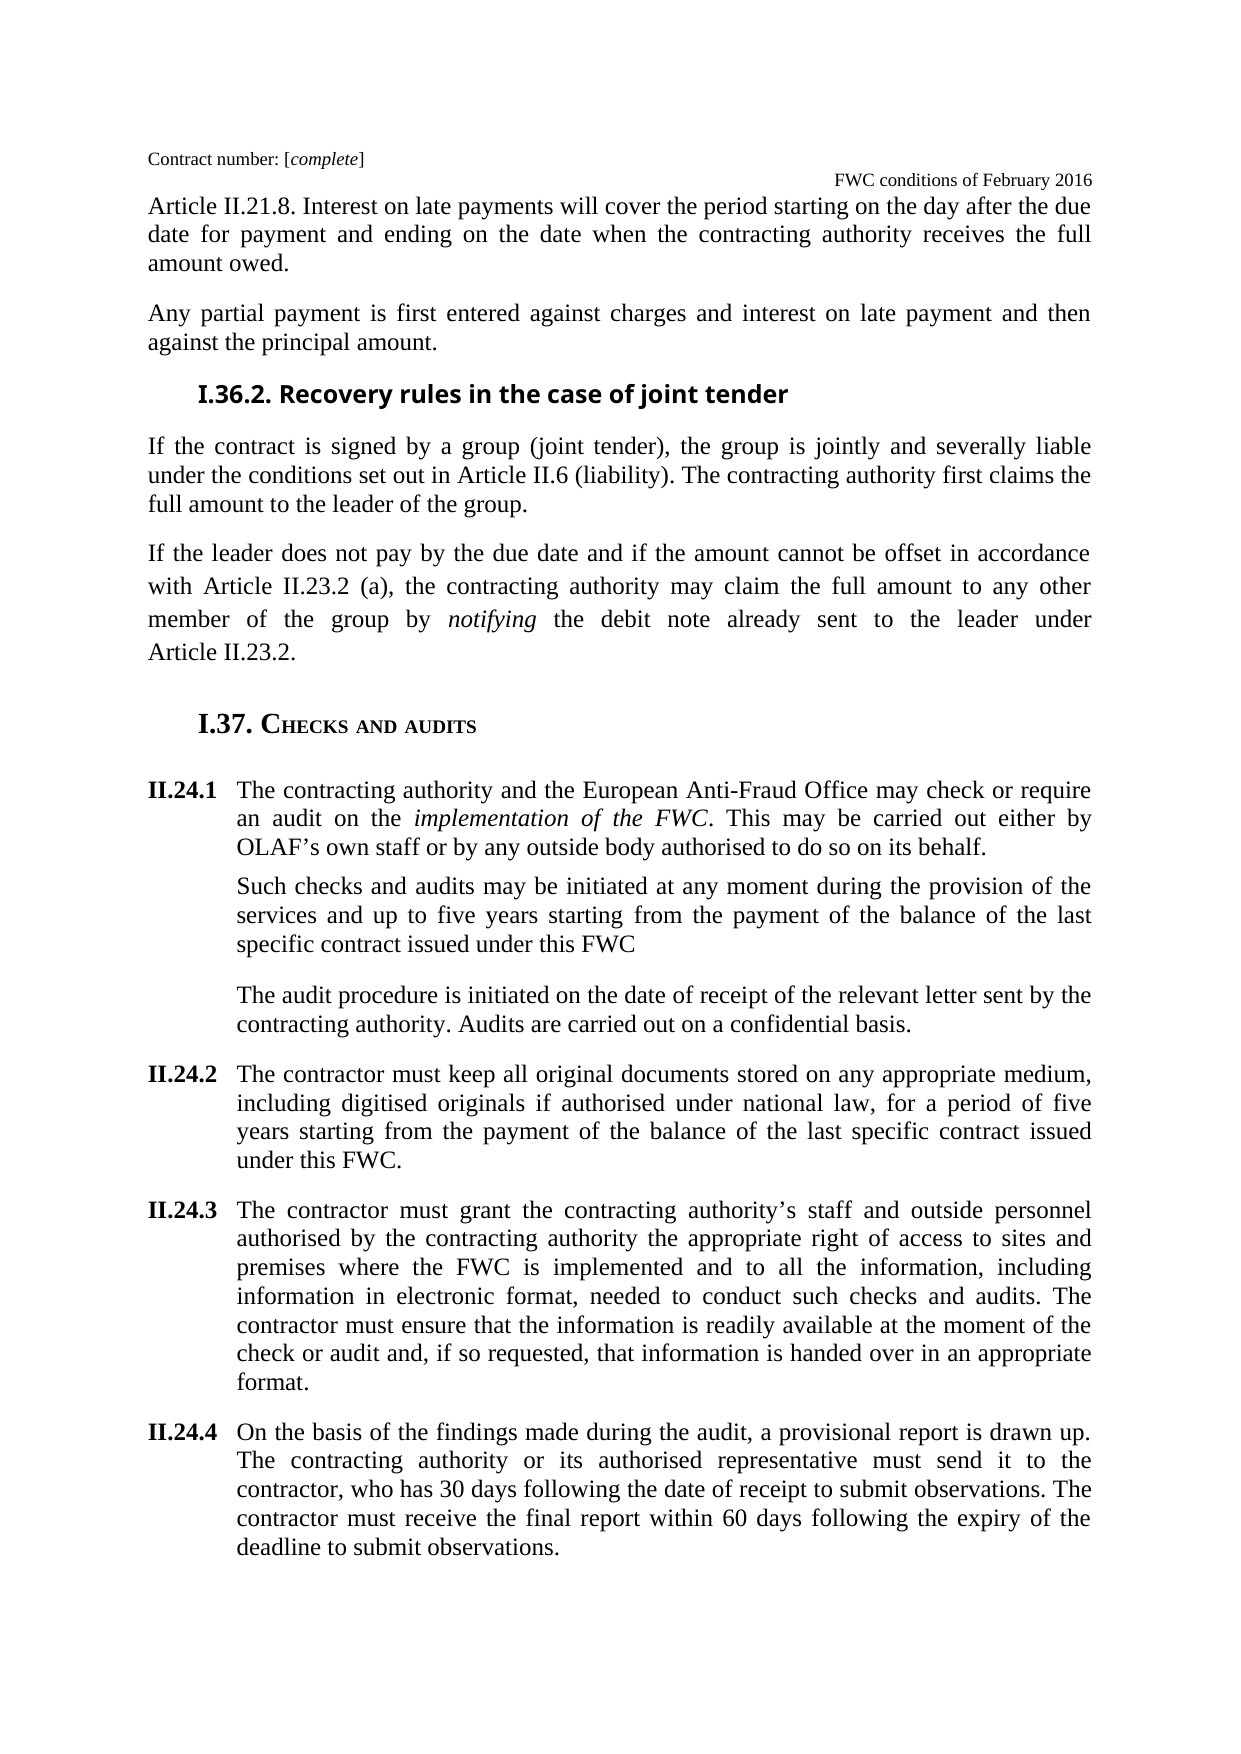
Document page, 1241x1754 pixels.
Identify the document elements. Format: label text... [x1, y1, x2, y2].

text II.24.3 The contractor must grant the contracting authority’s staff and outside personnel authorised by the contracting authority the appropriate right of access to sites and premises where the FWC is implemented and to all the information, including information in electronic format, needed to conduct such checks and audits. The contractor must ensure that the information is readily available at the moment of the check or audit and, if so requested, that information is handed over in an appropriate format. [148, 1195, 1092, 1396]
text II.24.4 On the basis of the findings made during the audit, a provisional report is drawn up. The contracting authority or its authorised representative must send it to the contractor, who has 30 days following the date of receipt to submit observations. The contractor must receive the final report within 60 days following the expiry of the deadline to submit observations. [148, 1417, 1092, 1561]
text If the contract is signed by a group (joint tender), the group is jointly and severally liable under the conditions set out in Article II.6 (liability). The contracting authority first claims the full amount to the leader of the group. [148, 431, 1092, 517]
text The audit procedure is initiated on the date of receipt of the relevant letter sent by the contracting authority. Audits are carried out on a confidential basis. [236, 981, 1092, 1038]
text Such checks and audits may be initiated at any moment during the provision of the services and up to five years starting from the payment of the balance of the last specific contract issued under this FWC [236, 871, 1092, 958]
subtitle Checks and audits [198, 706, 1092, 739]
text Article II.21.8. Interest on late payments will cover the period starting on the day after the due date for payment and ending on the date when the contracting authority receives the full amount owed. [148, 191, 1092, 277]
text Any partial payment is first entered against charges and interest on late payment and then against the principal amount. [148, 298, 1092, 355]
text II.24.2 The contractor must keep all original documents stored on any appropriate medium, including digitised originals if authorised under national law, for a period of five years starting from the payment of the balance of the last specific contract issued under this FWC. [148, 1059, 1092, 1174]
text II.24.1 The contracting authority and the European Anti-Fraud Office may check or require an audit on the implementation of the FWC. This may be carried out either by OLAF’s own staff or by any outside body authorised to do so on its behalf. [148, 775, 1092, 861]
subtitle Recovery rules in the case of joint tender [198, 376, 1092, 410]
text If the leader does not pay by the due date and if the amount cannot be offset in accordance with Article II.23.2 (a), the contracting authority may claim the full amount to any other member of the group by notifying the debit note already sent to the leader under Article II.23.2. [148, 538, 1092, 666]
